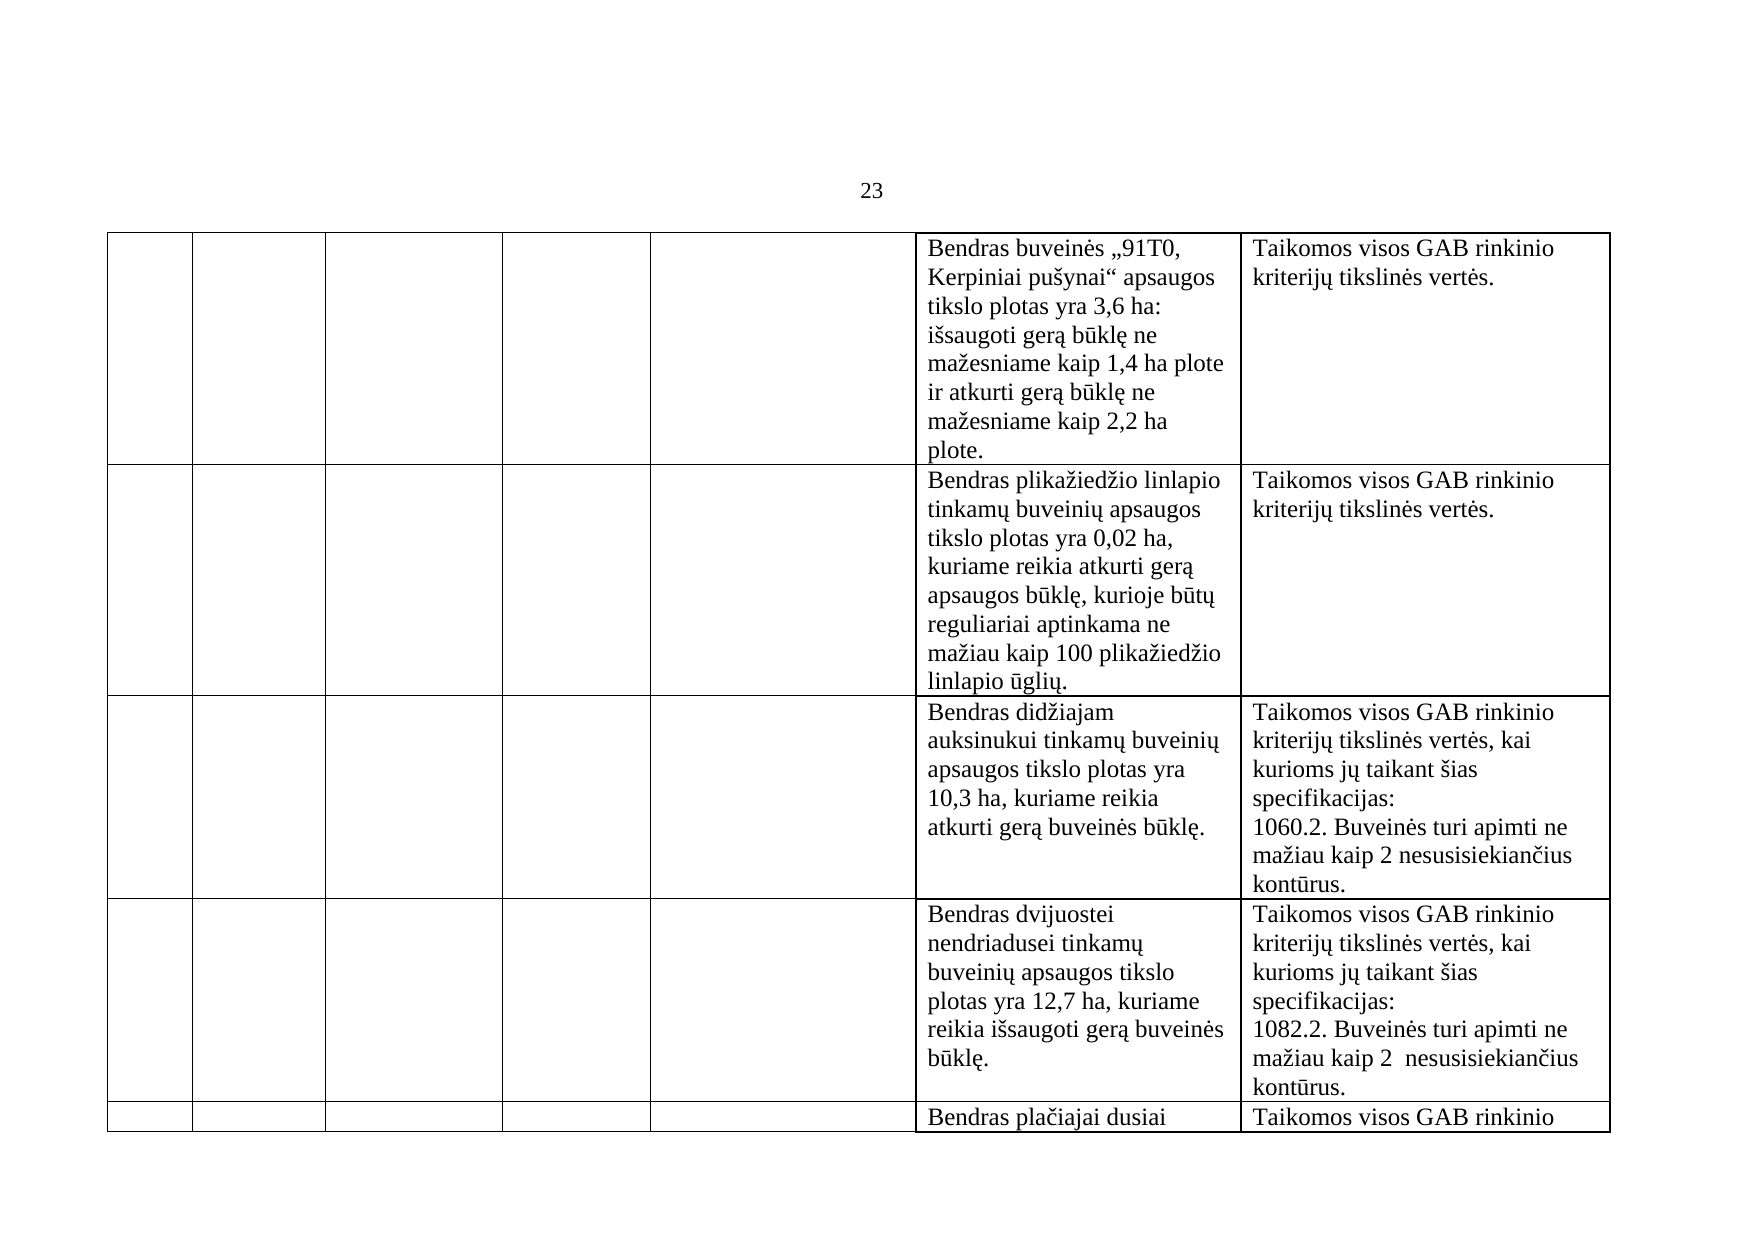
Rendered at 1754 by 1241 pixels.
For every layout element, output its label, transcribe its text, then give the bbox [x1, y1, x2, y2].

table_cell [193, 233, 325, 463]
table_cell [651, 899, 915, 1101]
table_cell [108, 465, 192, 695]
table_cell [503, 465, 650, 695]
table_cell [108, 1102, 192, 1131]
table_cell [651, 1102, 915, 1131]
table_cell [503, 1102, 650, 1131]
table_cell Taikomos visos GAB rinkinio kriterijų tikslinės vertės, kai kurioms jų taikant šias specifikacijas: 1060.2. Buveinės turi apimti ne mažiau kaip 2 nesusisiekiančius kontūrus. [1242, 697, 1609, 898]
table_cell [326, 899, 502, 1101]
table_cell [651, 696, 915, 898]
table_cell Bendras buveinės „91T0, Kerpiniai pušynai“ apsaugos tikslo plotas yra 3,6 ha: išsaugoti gerą būklę ne mažesniame kaip 1,4 ha plote ir atkurti gerą būklę ne mažesniame kaip 2,2 ha plote. [917, 234, 1240, 463]
table_cell Bendras plačiajai dusiai [917, 1102, 1240, 1131]
table_cell [503, 696, 650, 898]
table_cell Taikomos visos GAB rinkinio kriterijų tikslinės vertės. [1242, 465, 1609, 695]
table_cell Taikomos visos GAB rinkinio kriterijų tikslinės vertės. [1242, 234, 1609, 463]
table_cell [503, 899, 650, 1101]
table_cell [326, 465, 502, 695]
table_cell [503, 233, 650, 463]
table_cell Taikomos visos GAB rinkinio kriterijų tikslinės vertės, kai kurioms jų taikant šias specifikacijas: 1082.2. Buveinės turi apimti ne mažiau kaip 2 nesusisiekiančius kontūrus. [1242, 900, 1609, 1101]
table_cell [193, 1102, 325, 1131]
table_cell [108, 899, 192, 1101]
table_cell [326, 696, 502, 898]
table_cell Taikomos visos GAB rinkinio [1242, 1102, 1609, 1131]
table_cell Bendras didžiajam auksinukui tinkamų buveinių apsaugos tikslo plotas yra 10,3 ha, kuriame reikia atkurti gerą buveinės būklę. [917, 697, 1240, 898]
table_cell [108, 696, 192, 898]
table_cell [193, 899, 325, 1101]
table_cell [326, 1102, 502, 1131]
table_cell [108, 233, 192, 463]
table_cell [193, 465, 325, 695]
table_cell [651, 233, 915, 463]
table_cell Bendras dvijuostei nendriadusei tinkamų buveinių apsaugos tikslo plotas yra 12,7 ha, kuriame reikia išsaugoti gerą buveinės būklę. [917, 900, 1240, 1101]
table_cell Bendras plikažiedžio linlapio tinkamų buveinių apsaugos tikslo plotas yra 0,02 ha, kuriame reikia atkurti gerą apsaugos būklę, kurioje būtų reguliariai aptinkama ne mažiau kaip 100 plikažiedžio linlapio ūglių. [917, 465, 1240, 695]
table_cell [193, 696, 325, 898]
table_cell [651, 465, 915, 695]
table_cell [326, 233, 502, 463]
